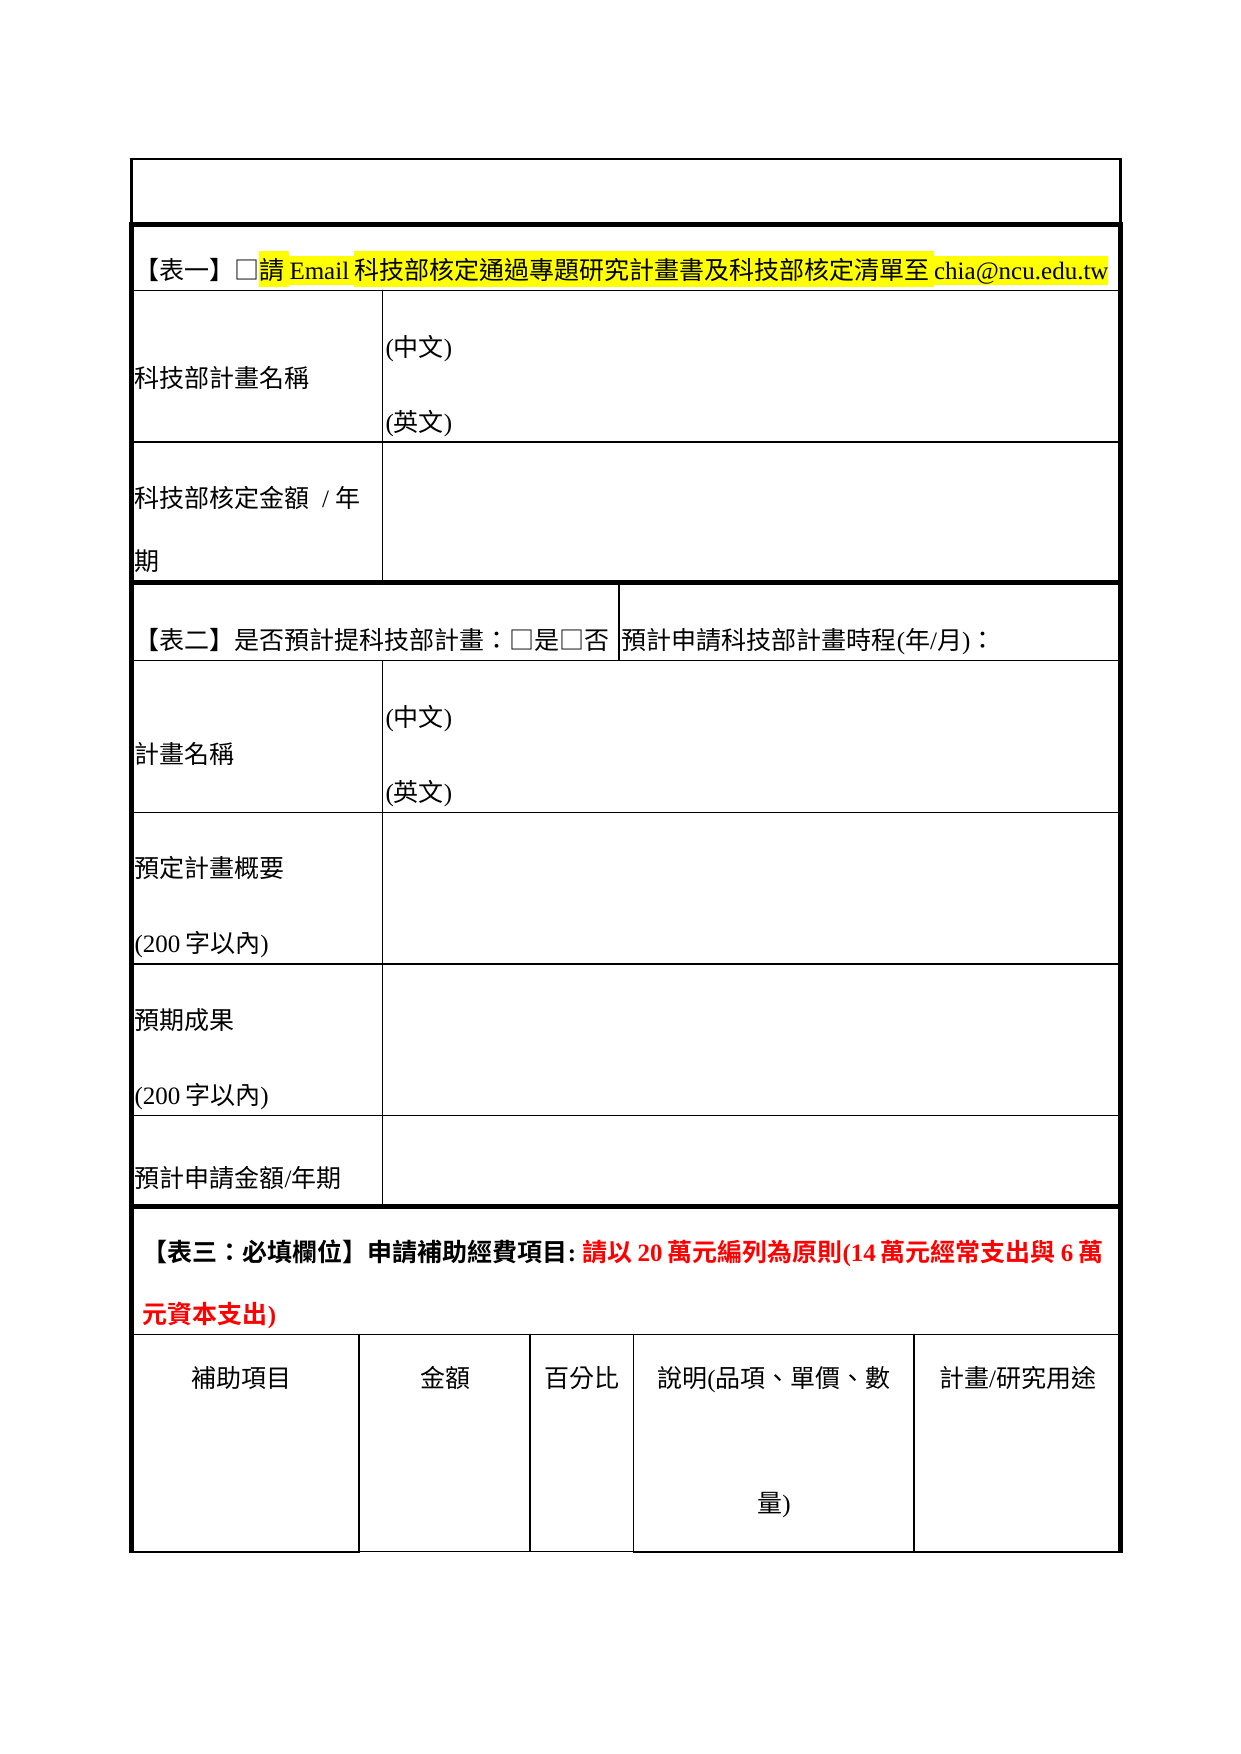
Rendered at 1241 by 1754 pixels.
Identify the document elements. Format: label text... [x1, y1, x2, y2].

table_cell 【表一】□請Email科技部核定通過專題研究計畫書及科技部核定清單至chia@ncu.edu.tw [134, 227, 1118, 289]
table_cell 預期成果 (200字以內) [134, 965, 382, 1114]
table_cell 金額 [360, 1335, 529, 1551]
table_cell 預定計畫概要 (200字以內) [134, 813, 382, 963]
table_cell [383, 1116, 1118, 1204]
table_cell (中文) (英文) [383, 291, 1118, 441]
table_cell 【表三：必填欄位】申請補助經費項目: 請以20萬元編列為原則(14萬元經常支出與6萬元資本支出) [134, 1209, 1118, 1333]
table_cell 預計申請金額/年期 [134, 1116, 382, 1204]
table_cell [383, 813, 1118, 963]
table_cell 補助項目 [134, 1335, 358, 1551]
table_cell [383, 965, 1118, 1114]
table_cell 科技部核定金額 / 年期 [134, 443, 382, 580]
table_cell (中文) (英文) [383, 661, 1118, 811]
table_cell 百分比 [531, 1335, 633, 1551]
table_cell 計畫/研究用途 [915, 1335, 1118, 1551]
table_cell 【表二】是否預計提科技部計畫：□是□否 [134, 585, 618, 660]
table_cell 說明(品項、單價、數量) [634, 1335, 913, 1551]
table_cell 科技部計畫名稱 [134, 291, 382, 441]
table_cell 預計申請科技部計畫時程(年/月)： [620, 585, 1118, 660]
table_cell [383, 443, 1118, 580]
table_cell 計畫名稱 [134, 661, 382, 811]
table_cell [133, 160, 1119, 222]
